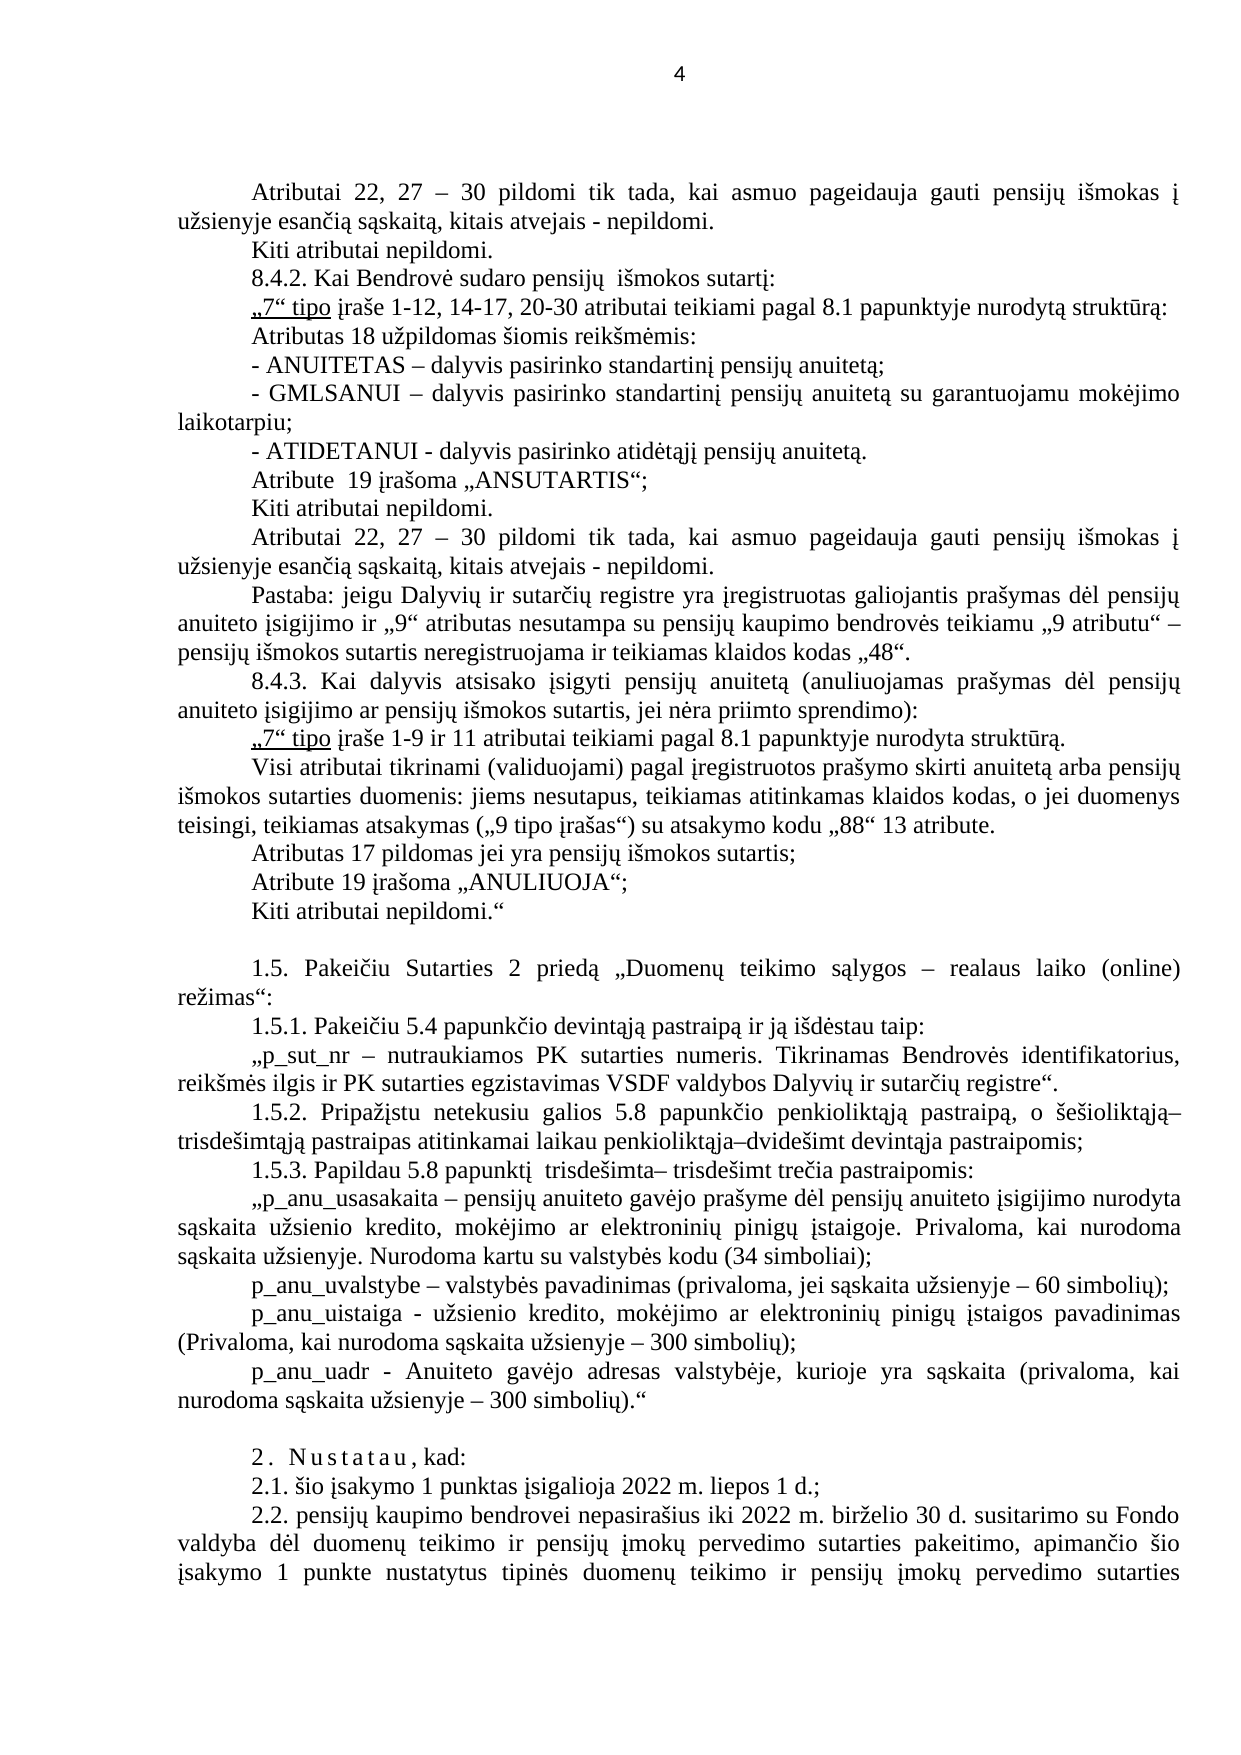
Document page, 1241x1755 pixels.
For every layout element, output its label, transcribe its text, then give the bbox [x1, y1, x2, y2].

text 8.4.3. Kai dalyvis atsisako įsigyti pensijų anuitetą (anuliuojamas prašymas dėl pensijų anuiteto įsigijimo ar pensijų išmokos sutartis, jei nėra priimto sprendimo): [177, 666, 1181, 723]
text Atribute 19 įrašoma „ANSUTARTIS“; [177, 465, 1181, 493]
text Atributas 17 pildomas jei yra pensijų išmokos sutartis; [177, 838, 1181, 867]
text 2.1. šio įsakymo 1 punktas įsigalioja 2022 m. liepos 1 d.; [177, 1471, 1181, 1500]
text Kiti atributai nepildomi. [177, 493, 1181, 522]
text 1.5.2. Pripažįstu netekusiu galios 5.8 papunkčio penkioliktąją pastraipą, o šešioliktąją–trisdešimtąją pastraipas atitinkamai laikau penkioliktąja–dvidešimt devintąja pastraipomis; [177, 1097, 1181, 1155]
text 2.2. pensijų kaupimo bendrovei nepasirašius iki 2022 m. birželio 30 d. susitarimo su Fondo valdyba dėl duomenų teikimo ir pensijų įmokų pervedimo sutarties pakeitimo, apimančio šio įsakymo 1 punkte nustatytus tipinės duomenų teikimo ir pensijų įmokų pervedimo sutarties [177, 1500, 1181, 1586]
text Atributai 22, 27 – 30 pildomi tik tada, kai asmuo pageidauja gauti pensijų išmokas į užsienyje esančią sąskaitą, kitais atvejais - nepildomi. [177, 522, 1181, 580]
text „p_anu_usasakaita – pensijų anuiteto gavėjo prašyme dėl pensijų anuiteto įsigijimo nurodyta sąskaita užsienio kredito, mokėjimo ar elektroninių pinigų įstaigoje. Privaloma, kai nurodoma sąskaita užsienyje. Nurodoma kartu su valstybės kodu (34 simboliai); [177, 1183, 1181, 1270]
text 8.4.2. Kai Bendrovė sudaro pensijų išmokos sutartį: [177, 263, 1181, 292]
text - ANUITETAS – dalyvis pasirinko standartinį pensijų anuitetą; [177, 350, 1181, 378]
text p_anu_uadr - Anuiteto gavėjo adresas valstybėje, kurioje yra sąskaita (privaloma, kai nurodoma sąskaita užsienyje – 300 simbolių).“ [177, 1356, 1181, 1413]
text Atributai 22, 27 – 30 pildomi tik tada, kai asmuo pageidauja gauti pensijų išmokas į užsienyje esančią sąskaitą, kitais atvejais - nepildomi. [177, 177, 1181, 235]
text p_anu_uistaiga - užsienio kredito, mokėjimo ar elektroninių pinigų įstaigos pavadinimas (Privaloma, kai nurodoma sąskaita užsienyje – 300 simbolių); [177, 1298, 1181, 1356]
text 1.5.3. Papildau 5.8 papunktį trisdešimta– trisdešimt trečia pastraipomis: [177, 1155, 1181, 1183]
text „7“ tipo įraše 1-9 ir 11 atributai teikiami pagal 8.1 papunktyje nurodyta struktūrą. [177, 723, 1181, 752]
text 1.5. Pakeičiu Sutarties 2 priedą „Duomenų teikimo sąlygos – realaus laiko (online) režimas“: [177, 953, 1181, 1011]
text „p_sut_nr – nutraukiamos PK sutarties numeris. Tikrinamas Bendrovės identifikatorius, reikšmės ilgis ir PK sutarties egzistavimas VSDF valdybos Dalyvių ir sutarčių registre“. [177, 1040, 1181, 1097]
text 2. Nustatau, kad: [177, 1442, 1181, 1471]
text „7“ tipo įraše 1-12, 14-17, 20-30 atributai teikiami pagal 8.1 papunktyje nurodytą struktūrą: [177, 292, 1181, 321]
text Atributas 18 užpildomas šiomis reikšmėmis: [177, 321, 1181, 350]
text Kiti atributai nepildomi. [177, 235, 1181, 263]
text 1.5.1. Pakeičiu 5.4 papunkčio devintąją pastraipą ir ją išdėstau taip: [177, 1011, 1181, 1040]
text Visi atributai tikrinami (validuojami) pagal įregistruotos prašymo skirti anuitetą arba pensijų išmokos sutarties duomenis: jiems nesutapus, teikiamas atitinkamas klaidos kodas, o jei duomenys teisingi, teikiamas atsakymas („9 tipo įrašas“) su atsakymo kodu „88“ 13 atribute. [177, 752, 1181, 838]
text p_anu_uvalstybe – valstybės pavadinimas (privaloma, jei sąskaita užsienyje – 60 simbolių); [177, 1270, 1181, 1298]
text - GMLSANUI – dalyvis pasirinko standartinį pensijų anuitetą su garantuojamu mokėjimo laikotarpiu; [177, 378, 1181, 436]
text - ATIDETANUI - dalyvis pasirinko atidėtąjį pensijų anuitetą. [177, 436, 1181, 465]
text Pastaba: jeigu Dalyvių ir sutarčių registre yra įregistruotas galiojantis prašymas dėl pensijų anuiteto įsigijimo ir „9“ atributas nesutampa su pensijų kaupimo bendrovės teikiamu „9 atributu“ – pensijų išmokos sutartis neregistruojama ir teikiamas klaidos kodas „48“. [177, 580, 1181, 666]
text Atribute 19 įrašoma „ANULIUOJA“; [177, 867, 1181, 896]
text Kiti atributai nepildomi.“ [177, 896, 1181, 925]
